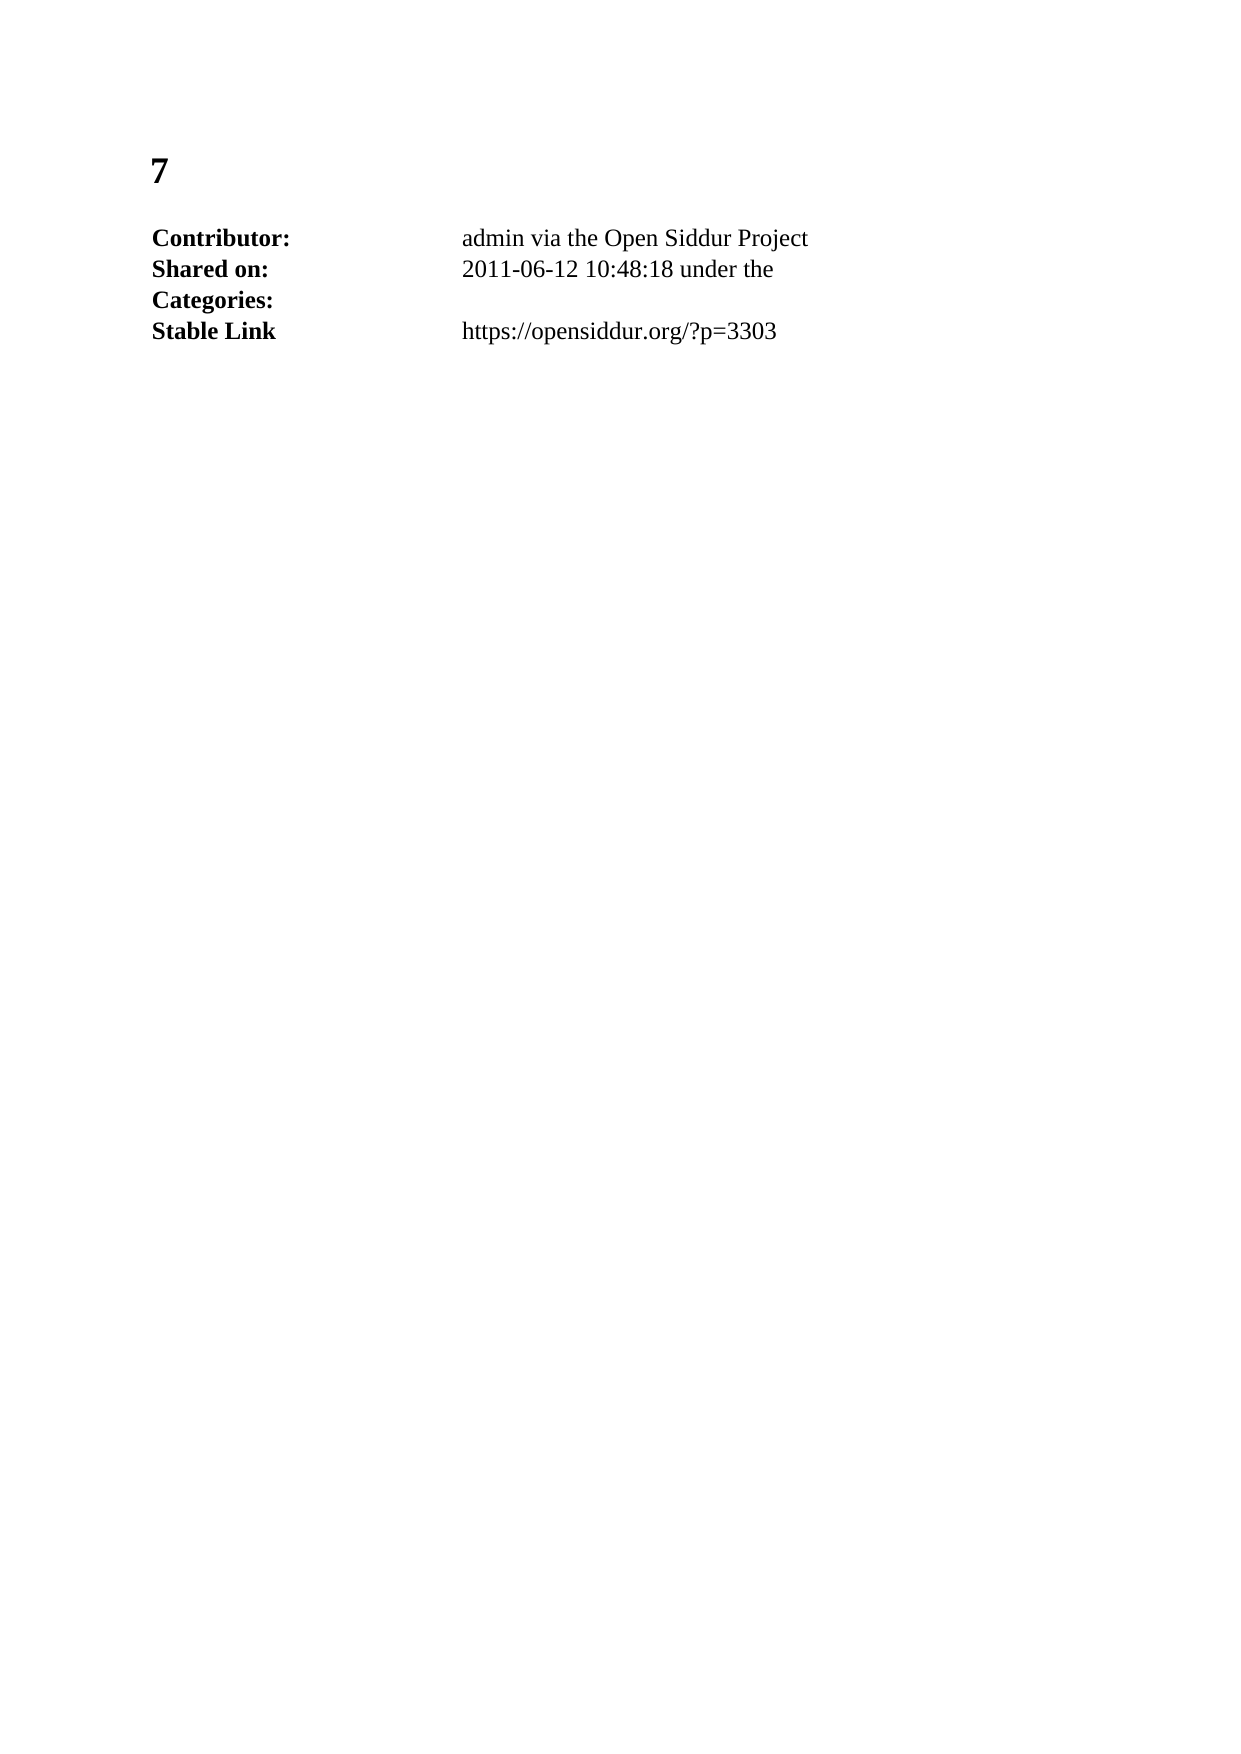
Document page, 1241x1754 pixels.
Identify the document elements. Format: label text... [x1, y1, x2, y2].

table_header admin via the Open Siddur Project [460, 223, 1090, 253]
table_cell Shared on: [150, 254, 460, 284]
table_cell https://opensiddur.org/?p=3303 [460, 315, 1090, 346]
table_cell Stable Link [150, 315, 460, 346]
table_header Contributor: [150, 223, 460, 253]
subtitle 7 [150, 150, 1090, 192]
table_cell 2011-06-12 10:48:18 under the [460, 254, 1090, 284]
table_cell Categories: [150, 284, 460, 315]
table_cell [460, 284, 1090, 315]
